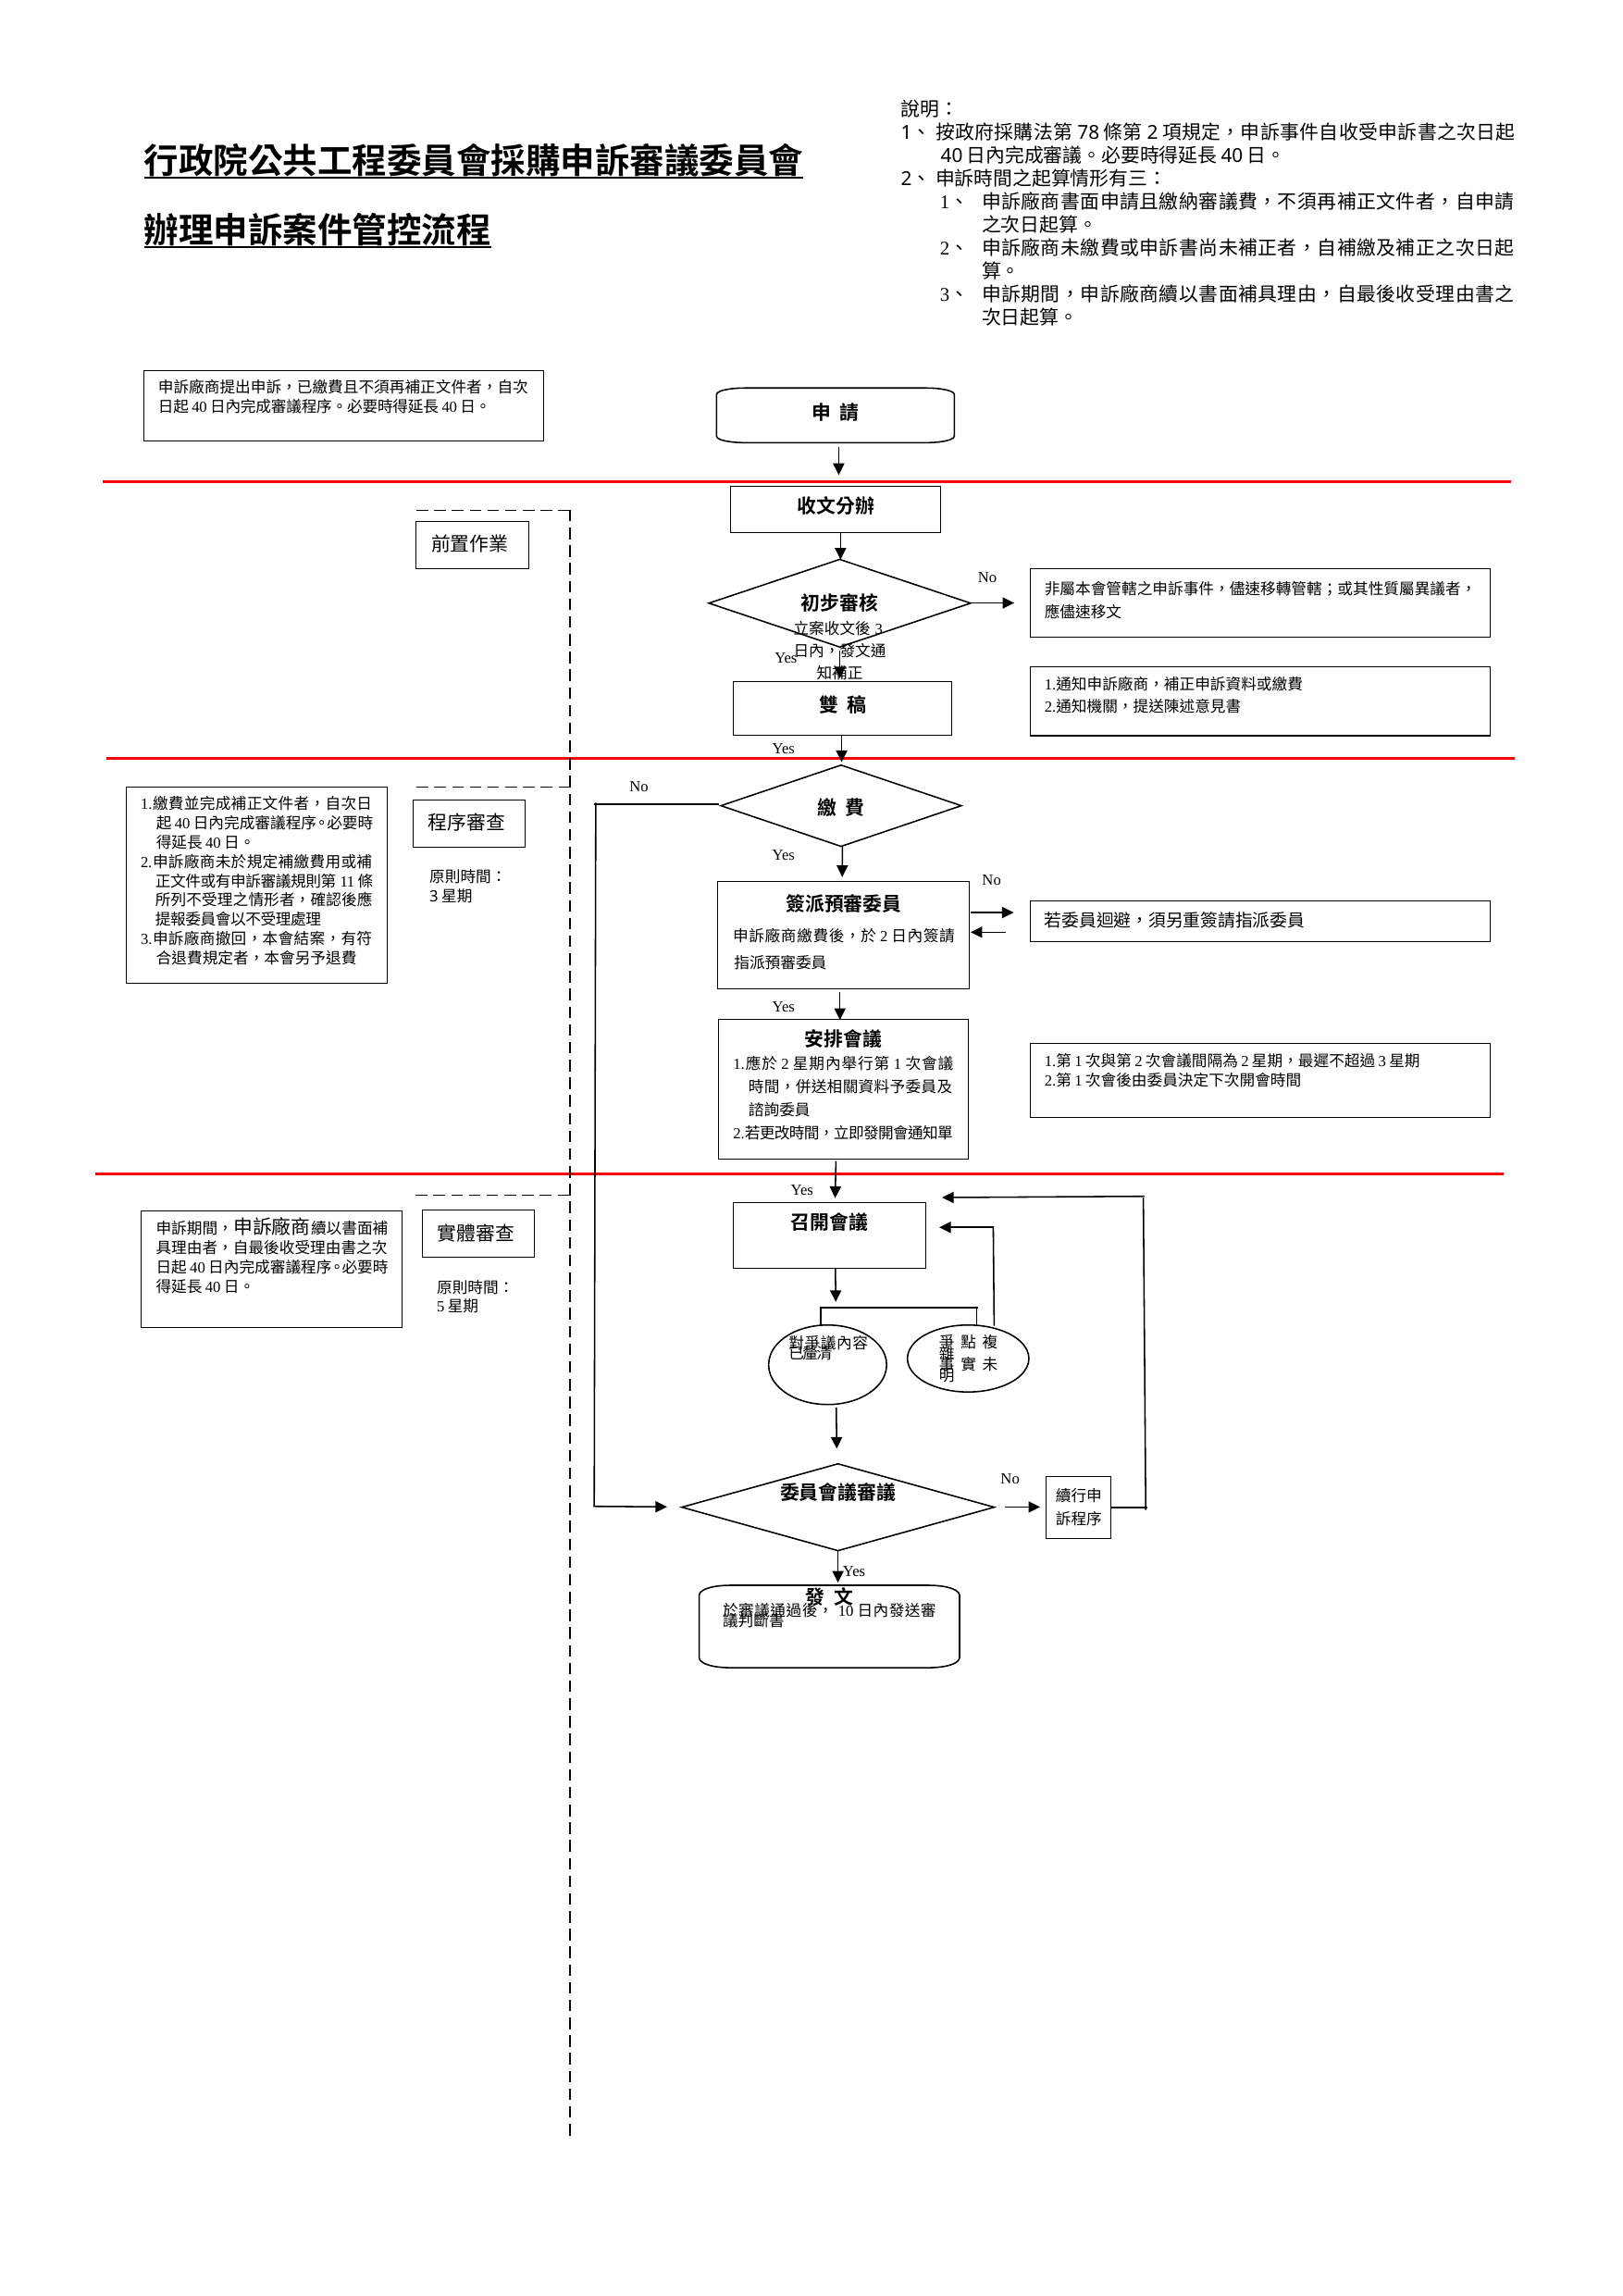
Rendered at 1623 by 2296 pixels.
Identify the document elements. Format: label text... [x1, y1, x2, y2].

text 說明： [900, 98, 1517, 121]
text 申訴廠商繳費後，於2日內簽請指派預審委員 [733, 920, 955, 974]
text Yes [772, 644, 800, 667]
list 申訴廠商書面申請且繳納審議費，不須再補正文件者，自申請之次日起算。 [940, 191, 1517, 237]
text 召開會議 [748, 1210, 911, 1234]
text 申訴期間，申訴廠商續以書面補具理由者，自最後收受理由書之次日起40日內完成審議程序。必要時得延長40日。 [155, 1219, 388, 1296]
text 3.申訴廠商撤回，本會結案，有符合退費規定者，本會另予退費 [141, 929, 373, 968]
text 安排會議 [733, 1027, 953, 1050]
subtitle 行政院公共工程委員會採購申訴審議委員會 辦理申訴案件管控流程 [144, 124, 897, 263]
text 1.應於2星期內舉行第1次會議時間，併送相關資料予委員及諮詢委員 [733, 1050, 953, 1120]
text No [625, 774, 653, 797]
text 若委員迴避，須另重簽請指派委員 [1044, 908, 1476, 931]
list 申訴期間，申訴廠商續以書面補具理由，自最後收受理由書之次日起算。 [940, 283, 1517, 329]
text 收文分辦 [746, 494, 926, 517]
subtitle [1521, 124, 1543, 263]
text Yes [769, 987, 798, 1019]
text No [996, 1465, 1024, 1488]
text 實體審查 [437, 1218, 520, 1246]
list 按政府採購法第78條第2項規定，申訴事件自收受申訴書之次日起40日內完成審議。必要時得延長40日。 [900, 121, 1517, 168]
text 申訴廠商提出申訴，已繳費且不須再補正文件者，自次日起40日內完成審議程序。必要時得延長40日。 [158, 378, 529, 416]
list 申訴廠商未繳費或申訴書尚未補正者，自補繳及補正之次日起算。 [940, 237, 1517, 283]
text 程序審查 [427, 807, 511, 836]
text 1.通知申訴廠商，補正申訴資料或繳費 [1044, 675, 1476, 694]
text Yes [769, 736, 798, 760]
text Yes [839, 1552, 868, 1582]
text 1.第1次與第2次會議間隔為2星期，最遲不超過3星期 [1044, 1051, 1476, 1071]
text 原則時間： 3星期 [429, 867, 510, 904]
list 申訴時間之起算情形有三： [900, 168, 1517, 191]
text 原則時間： 5星期 [437, 1277, 522, 1315]
text 2.若更改時間，立即發開會通知單 [733, 1120, 953, 1143]
text 2.通知機關，提送陳述意見書 [1044, 694, 1476, 717]
text 簽派預審委員 [733, 889, 955, 916]
text 2.申訴廠商未於規定補繳費用或補正文件或有申訴審議規則第11條所列不受理之情形者，確認後應提報委員會以不受理處理 [141, 852, 373, 929]
text 非屬本會管轄之申訴事件，儘速移轉管轄；或其性質屬異議者，應儘速移文 [1044, 576, 1476, 622]
text Yes [765, 836, 801, 866]
text 1.繳費並完成補正文件者，自次日起40日內完成審議程序。必要時得延長40日。 [141, 794, 373, 852]
text 2.第1次會後由委員決定下次開會時間 [1044, 1071, 1476, 1089]
text No [973, 565, 1001, 588]
text 前置作業 [431, 529, 514, 557]
text 續行申訴程序 [1049, 1483, 1108, 1529]
text No [977, 867, 1006, 890]
text 雙 稿 [748, 689, 936, 718]
text Yes [787, 1170, 816, 1201]
